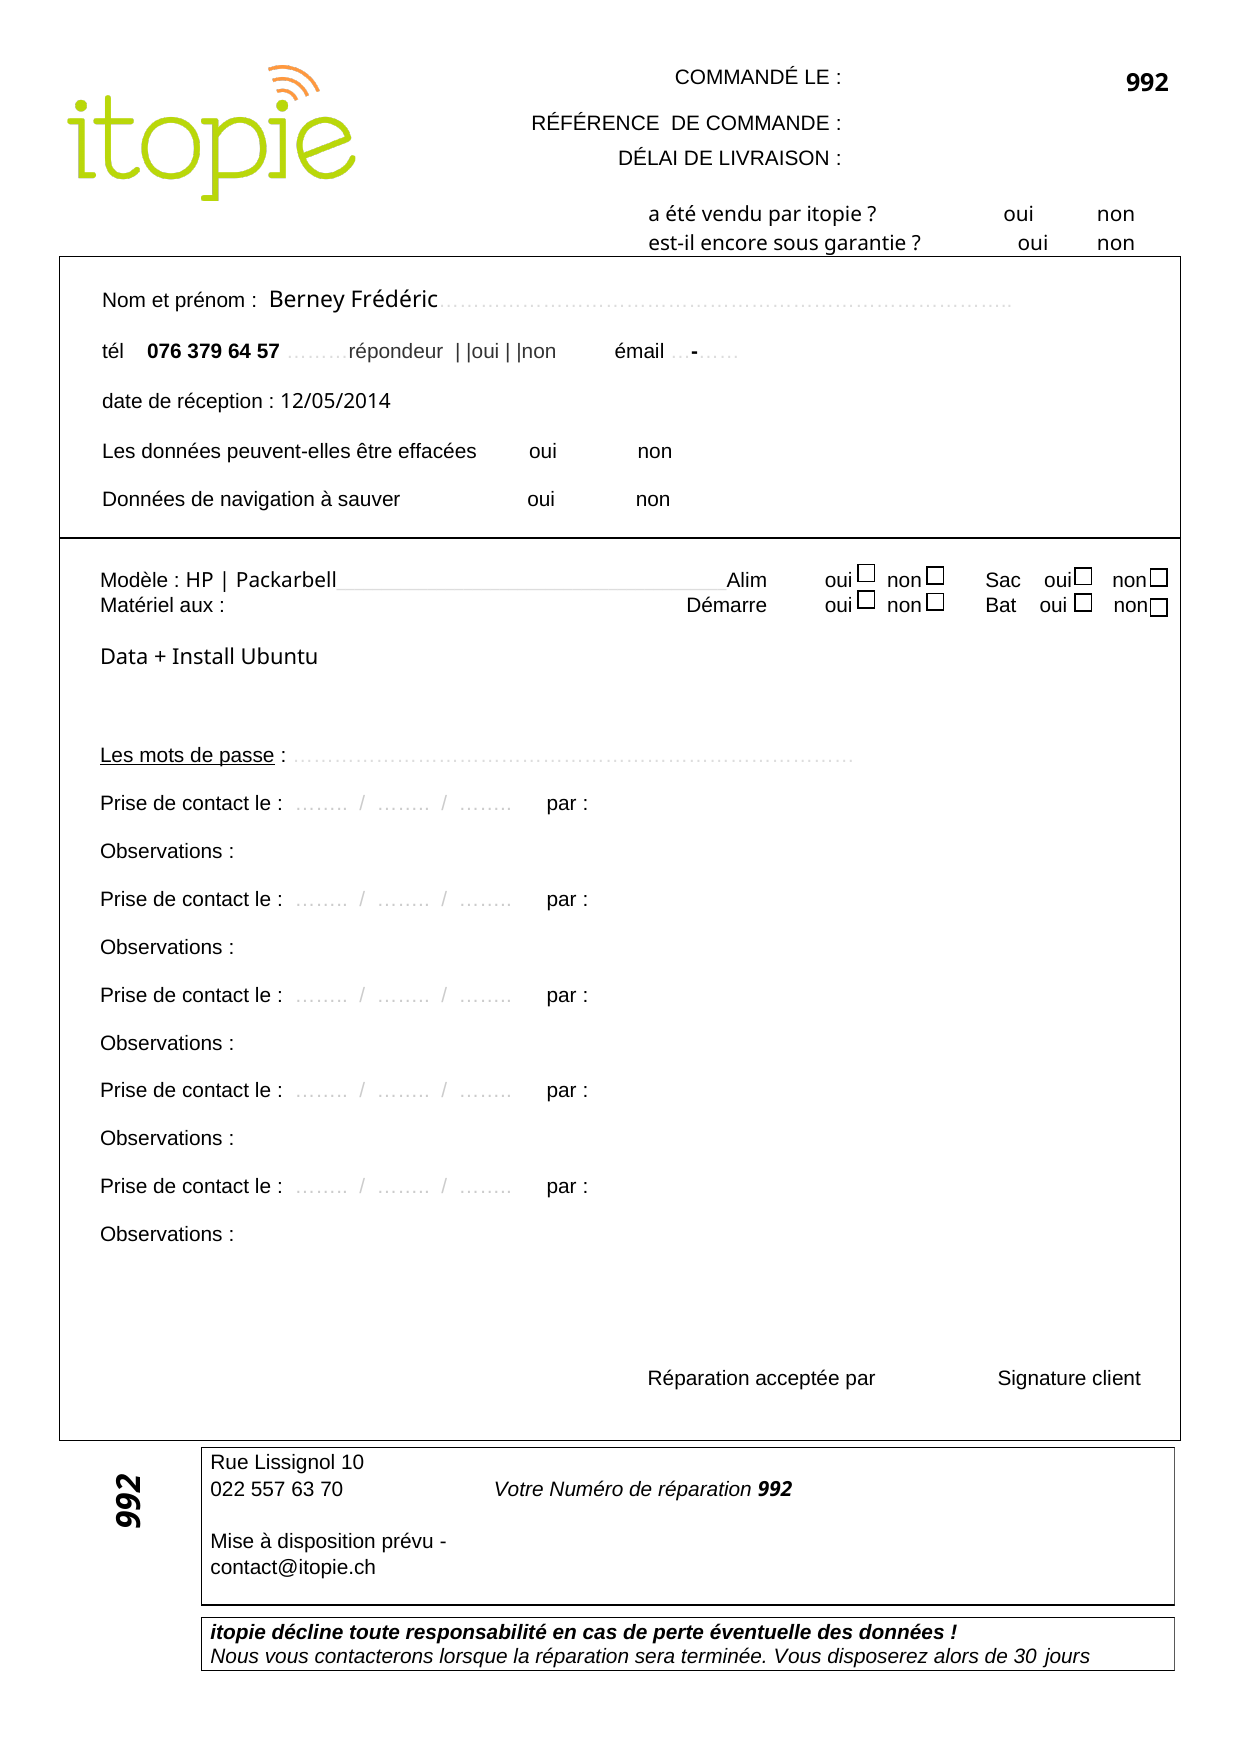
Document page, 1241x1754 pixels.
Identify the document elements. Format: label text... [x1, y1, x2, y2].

text Prise de contact le : …….. / …….. / …….. par : [60, 1171, 1180, 1198]
text Observations : [60, 931, 1180, 958]
table_header 992 [59, 1441, 195, 1677]
text Données de navigation à sauver oui non [60, 484, 1180, 511]
picture [67, 65, 356, 201]
text Les données peuvent-elles être effacées oui non [60, 436, 1180, 463]
text est-il encore sous garantie ? oui non [59, 228, 1181, 256]
table_cell DÉLAI DE LIVRAISON : [490, 140, 847, 175]
text Data + Install Ubuntu [60, 638, 1180, 671]
text tél 076 379 64 57 ………répondeur | |oui | |non émail …-…… [60, 335, 1180, 362]
table_header COMMANDÉ LE : [490, 59, 847, 104]
text a été vendu par itopie ? oui non [59, 199, 1181, 228]
table_cell itopie décline toute responsabilité en cas de perte éventuelle des données ! Nous vous contacterons lorsque la réparation sera terminée. Vous disposerez alors de 30 jours [195, 1611, 1180, 1677]
text Observations : [60, 1027, 1180, 1054]
text Modèle : HP | Packarbell Alim oui non Sac oui non [948, 562, 1180, 590]
text Réparation acceptée par Signature client [60, 1363, 1180, 1390]
text Observations : [60, 1123, 1180, 1150]
table_header 992 [847, 59, 1180, 104]
text Prise de contact le : …….. / …….. / …….. par : [60, 979, 1180, 1006]
text Observations : [60, 836, 1180, 863]
text Prise de contact le : …….. / …….. / …….. par : [60, 1075, 1180, 1102]
text Les mots de passe : ……………………………………………………………………… [60, 740, 1180, 767]
text Prise de contact le : …….. / …….. / …….. par : [60, 788, 1180, 815]
table_cell [847, 105, 1180, 140]
text date de réception : 12/05/2014 [60, 383, 1180, 415]
table_cell RÉFÉRENCE DE COMMANDE : [490, 105, 847, 140]
text Prise de contact le : …….. / …….. / …….. par : [60, 883, 1180, 911]
text Observations : [60, 1219, 1180, 1246]
table_header Rue Lissignol 10 022 557 63 70 Votre Numéro de réparation 992 Mise à disposition prévu - contact@itopie.ch [195, 1441, 1180, 1611]
text Nom et prénom : Berney Frédéric……………………………………………………………………….. [60, 280, 1180, 314]
text Modèle : HP | Packarbell Alim oui non Sac oui non [879, 562, 925, 590]
table_cell [847, 140, 1180, 175]
text Modèle : HP | Packarbell Alim oui non Sac oui non [60, 562, 856, 590]
text Matériel aux : Démarre oui non Bat oui non [60, 590, 1180, 617]
